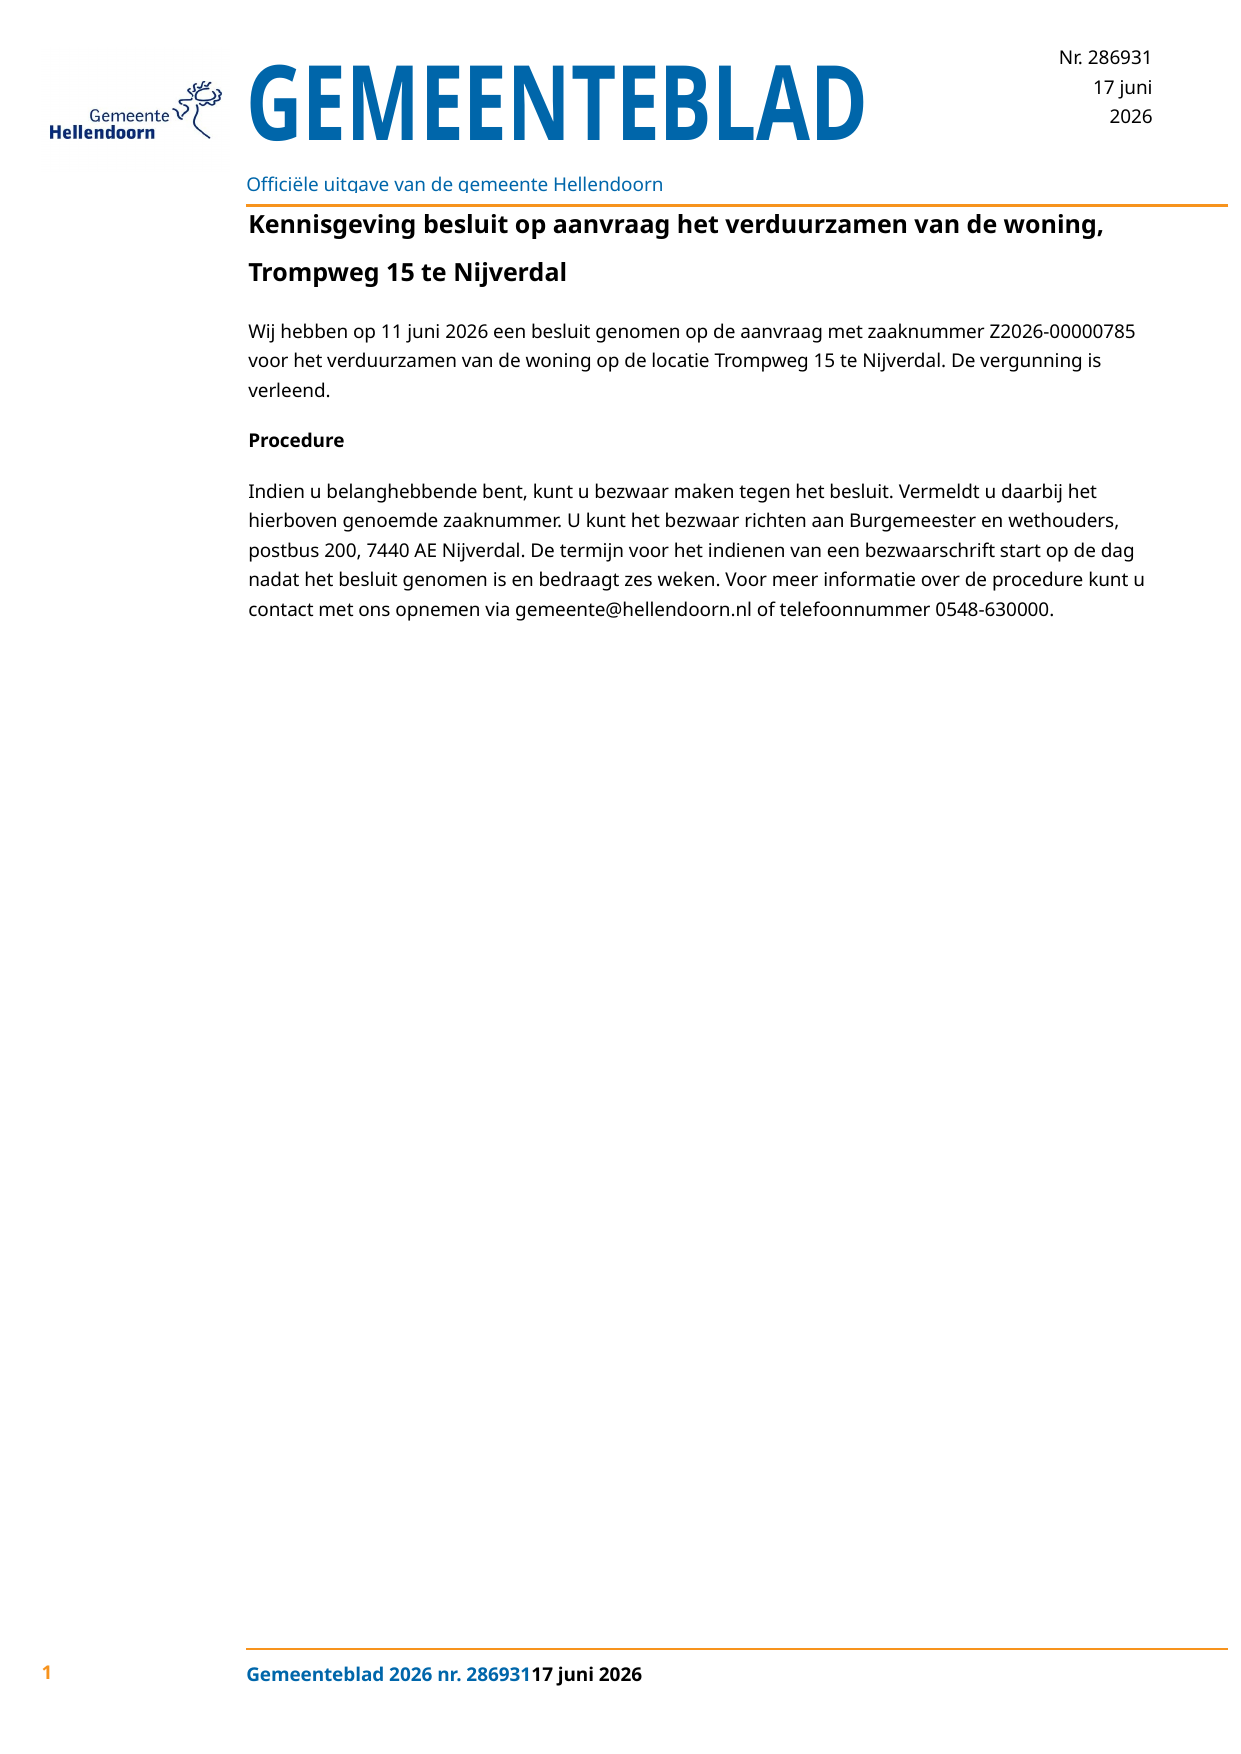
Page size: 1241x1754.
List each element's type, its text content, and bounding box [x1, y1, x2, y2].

picture [41, 47, 231, 172]
text Indien u belanghebbende bent, kunt u bezwaar maken tegen het besluit. Vermeldt u daarbij het hierboven genoemde zaaknummer. U kunt het bezwaar richten aan Burgemeester en wethouders, postbus 200, 7440 AE Nijverdal. De termijn voor het indienen van een bezwaarschrift start op de dag nadat het besluit genomen is en bedraagt zes weken. Voor meer informatie over de procedure kunt u contact met ons opnemen via gemeente@hellendoorn.nl of telefoonnummer 0548-630000. [248, 478, 1152, 622]
text Wij hebben op 11 juni 2026 een besluit genomen op de aanvraag met zaaknummer Z2026-00000785 voor het verduurzamen van de woning op de locatie Trompweg 15 te Nijverdal. De vergunning is verleend. [248, 318, 1152, 403]
text Kennisgeving besluit op aanvraag het verduurzamen van de woning, Trompweg 15 te Nijverdal [248, 207, 1152, 288]
text Procedure [248, 427, 1152, 453]
